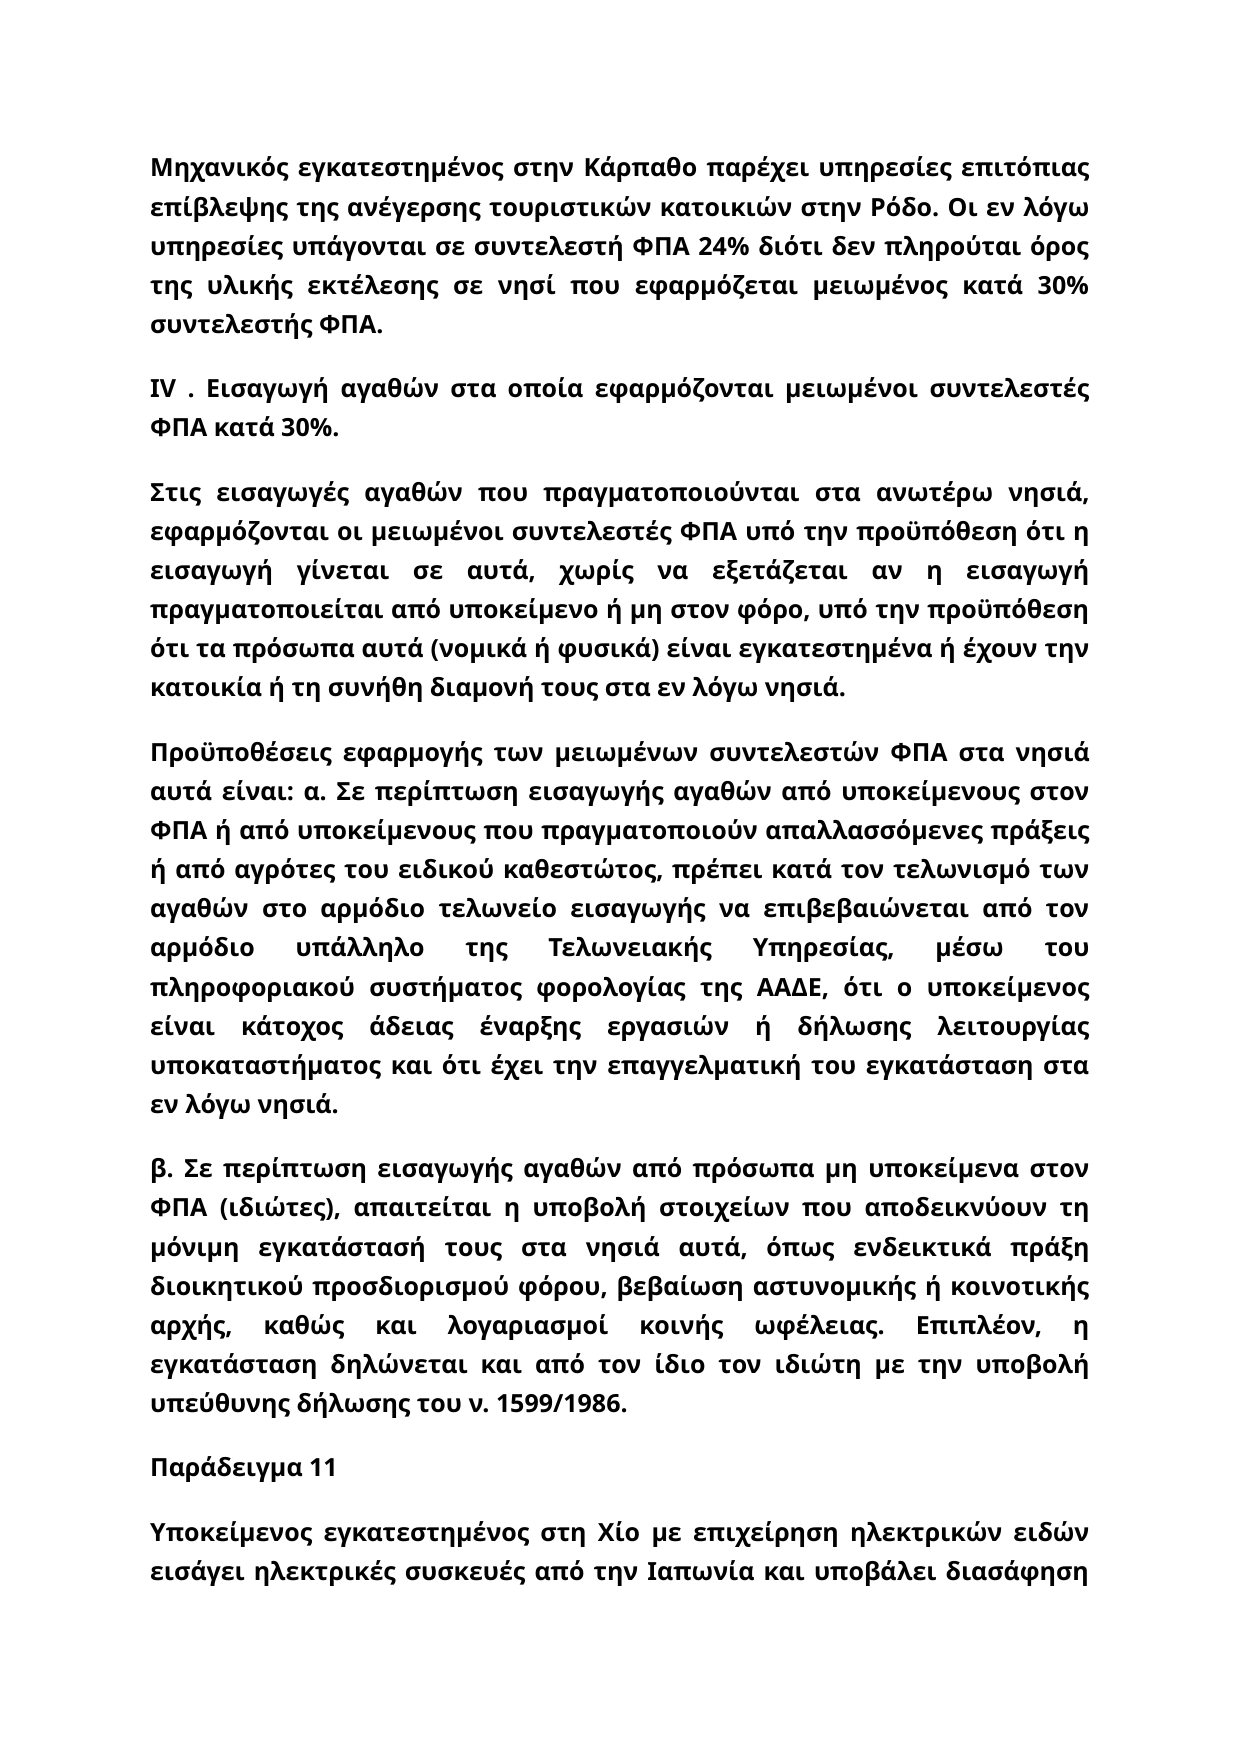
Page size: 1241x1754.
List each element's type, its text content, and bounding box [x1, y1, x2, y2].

text Προϋποθέσεις εφαρμογής των μειωμένων συντελεστών ΦΠΑ στα νησιά αυτά είναι: α. Σε περίπτωση εισαγωγής αγαθών από υποκείμενους στον ΦΠΑ ή από υποκείμενους που πραγματοποιούν απαλλασσόμενες πράξεις ή από αγρότες του ειδικού καθεστώτος, πρέπει κατά τον τελωνισμό των αγαθών στο αρμόδιο τελωνείο εισαγωγής να επιβεβαιώνεται από τον αρμόδιο υπάλληλο της Τελωνειακής Υπηρεσίας, μέσω του πληροφοριακού συστήματος φορολογίας της ΑΑΔΕ, ότι ο υποκείμενος είναι κάτοχος άδειας έναρξης εργασιών ή δήλωσης λειτουργίας υποκαταστήματος και ότι έχει την επαγγελματική του εγκατάσταση στα εν λόγω νησιά. [150, 734, 1090, 1121]
text β. Σε περίπτωση εισαγωγής αγαθών από πρόσωπα μη υποκείμενα στον ΦΠΑ (ιδιώτες), απαιτείται η υποβολή στοιχείων που αποδεικνύουν τη μόνιμη εγκατάστασή τους στα νησιά αυτά, όπως ενδεικτικά πράξη διοικητικού προσδιορισμού φόρου, βεβαίωση αστυνομικής ή κοινοτικής αρχής, καθώς και λογαριασμοί κοινής ωφέλειας. Επιπλέον, η εγκατάσταση δηλώνεται και από τον ίδιο τον ιδιώτη με την υποβολή υπεύθυνης δήλωσης του ν. 1599/1986. [150, 1151, 1090, 1420]
text Στις εισαγωγές αγαθών που πραγματοποιούνται στα ανωτέρω νησιά, εφαρμόζονται οι μειωμένοι συντελεστές ΦΠΑ υπό την προϋπόθεση ότι η εισαγωγή γίνεται σε αυτά, χωρίς να εξετάζεται αν η εισαγωγή πραγματοποιείται από υποκείμενο ή μη στον φόρο, υπό την προϋπόθεση ότι τα πρόσωπα αυτά (νομικά ή φυσικά) είναι εγκατεστημένα ή έχουν την κατοικία ή τη συνήθη διαμονή τους στα εν λόγω νησιά. [150, 474, 1090, 704]
text Παράδειγμα 11 [150, 1450, 1090, 1484]
text Υποκείμενος εγκατεστημένος στη Χίο με επιχείρηση ηλεκτρικών ειδών εισάγει ηλεκτρικές συσκευές από την Ιαπωνία και υποβάλει διασάφηση [150, 1514, 1090, 1587]
text Μηχανικός εγκατεστημένος στην Κάρπαθο παρέχει υπηρεσίες επιτόπιας επίβλεψης της ανέγερσης τουριστικών κατοικιών στην Ρόδο. Οι εν λόγω υπηρεσίες υπάγονται σε συντελεστή ΦΠΑ 24% διότι δεν πληρούται όρος της υλικής εκτέλεσης σε νησί που εφαρμόζεται μειωμένος κατά 30% συντελεστής ΦΠΑ. [150, 150, 1090, 341]
text IV . Εισαγωγή αγαθών στα οποία εφαρμόζονται μειωμένοι συντελεστές ΦΠΑ κατά 30%. [150, 371, 1090, 444]
